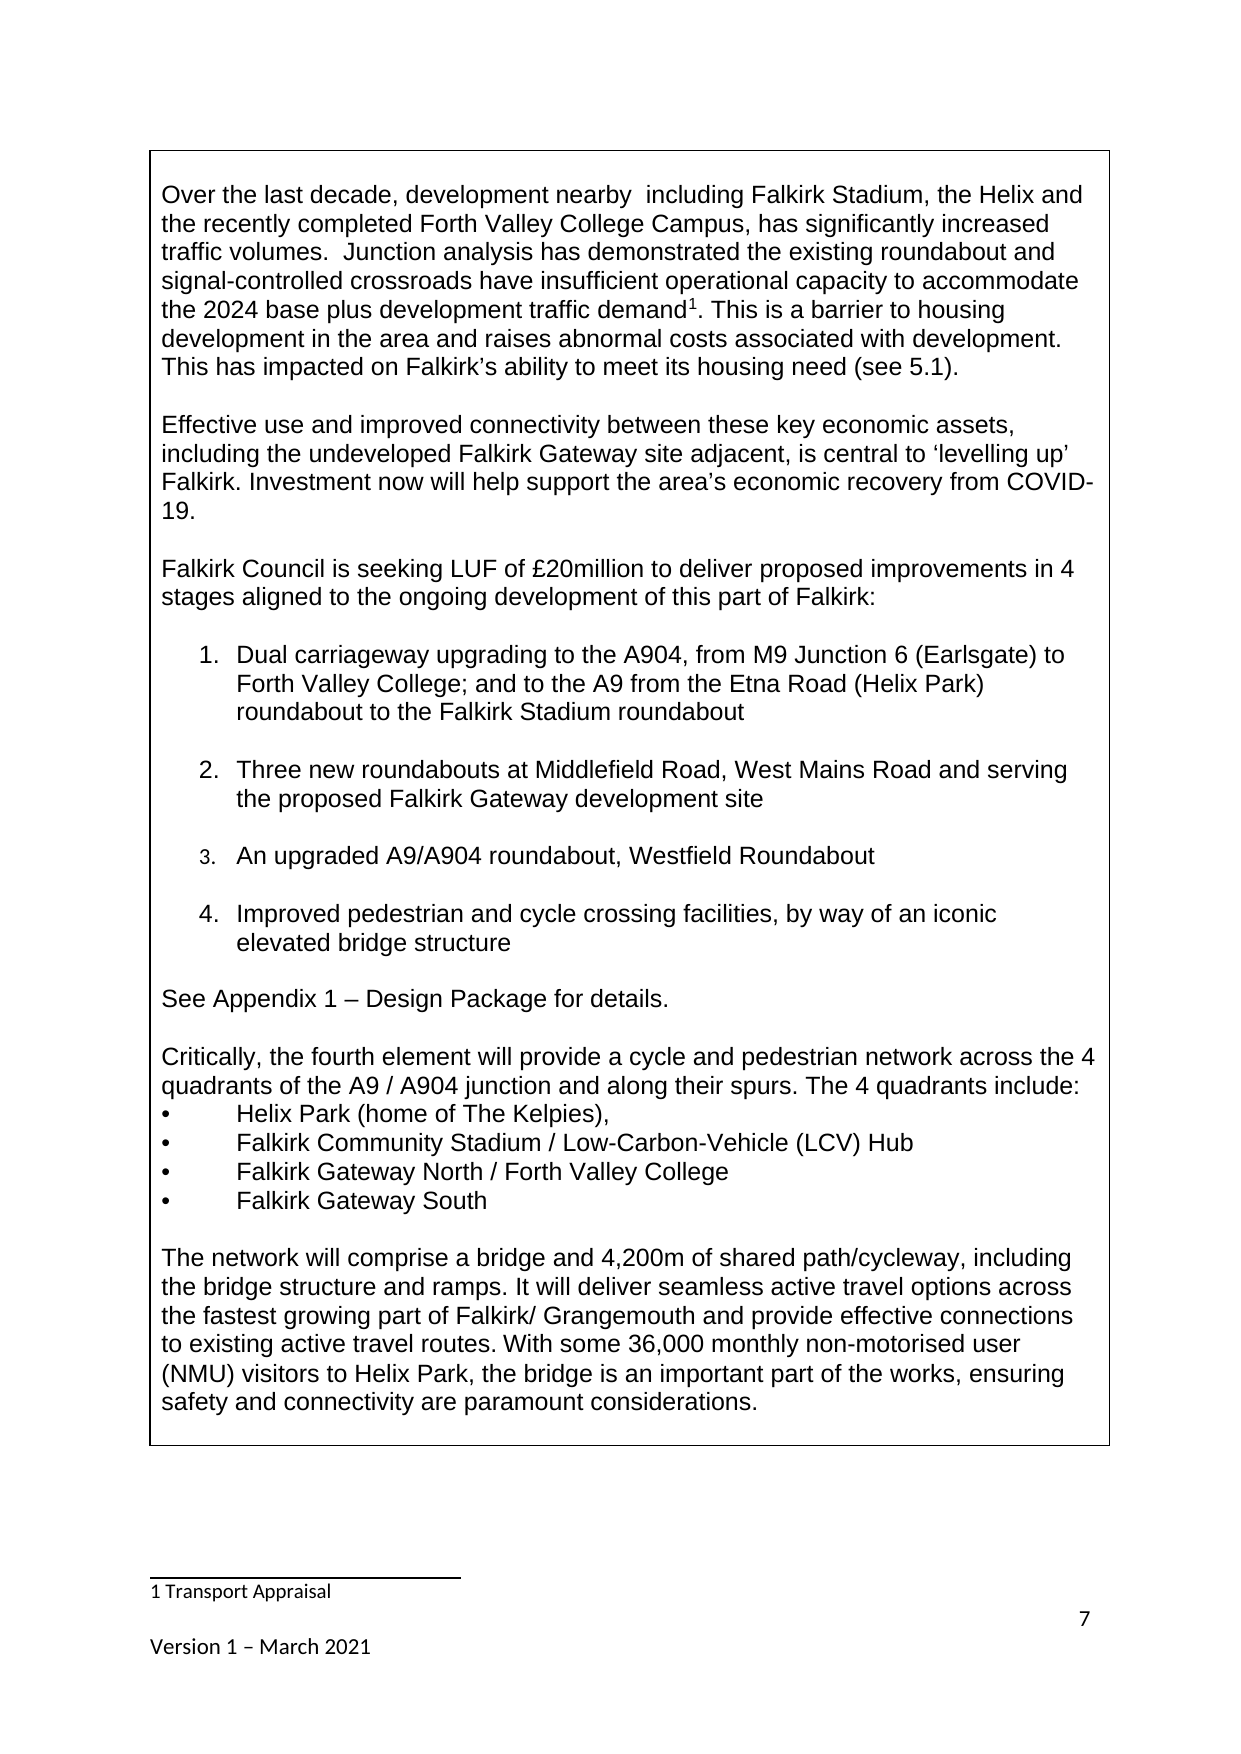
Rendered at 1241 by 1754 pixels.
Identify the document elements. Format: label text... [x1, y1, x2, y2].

table_cell The Westfield Roundabout is next to the Falkirk Stadium at the intersection of the A9 and the A904. The 4-way junction is on an important gateway route into Falkirk as well as the main link between Falkirk, M9 Junction 6 and Grangemouth. It is heavily trafficked and a regular pinch point. The area of intervention is shown below. Over the last decade, development nearby including Falkirk Stadium, the Helix and the recently completed Forth Valley College Campus, has significantly increased traffic volumes. Junction analysis has demonstrated the existing roundabout and signal-controlled crossroads have insufficient operational capacity to accommodate the 2024 base plus development traffic demand. This is a barrier to housing development in the area and raises abnormal costs associated with development. This has impacted on Falkirk’s ability to meet its housing need (see 5.1). Effective use and improved connectivity between these key economic assets, including the undeveloped Falkirk Gateway site adjacent, is central to ‘levelling up’ Falkirk. Investment now will help support the area’s economic recovery from COVID-19. Falkirk Council is seeking LUF of £20million to deliver proposed improvements in 4 stages aligned to the ongoing development of this part of Falkirk: Dual carriageway upgrading to the A904, from M9 Junction 6 (Earlsgate) to Forth Valley College; and to the A9 from the Etna Road (Helix Park) roundabout to the Falkirk Stadium roundabout Three new roundabouts at Middlefield Road, West Mains Road and serving the proposed Falkirk Gateway development site An upgraded A9/A904 roundabout, Westfield Roundabout Improved pedestrian and cycle crossing facilities, by way of an iconic elevated bridge structure See Appendix 1 – Design Package for details. Critically, the fourth element will provide a cycle and pedestrian network across the 4 quadrants of the A9 / A904 junction and along their spurs. The 4 quadrants include: • Helix Park (home of The Kelpies), • Falkirk Community Stadium / Low-Carbon-Vehicle (LCV) Hub • Falkirk Gateway North / Forth Valley College • Falkirk Gateway South The network will comprise a bridge and 4,200m of shared path/cycleway, including the bridge structure and ramps. It will deliver seamless active travel options across the fastest growing part of Falkirk/ Grangemouth and provide effective connections to existing active travel routes. With some 36,000 monthly non-motorised user (NMU) visitors to Helix Park, the bridge is an important part of the works, ensuring safety and connectivity are paramount considerations. Westfield Roundabout Proposals Project phasing will reflect the active travel and transport requirements of key sites, and particularly Falkirk Gateway North & South. The extended works will ensure potential pinch points beyond the junction are also addressed. Project delivery will see implementation of a comprehensive strategic approach to enhancing traffic flows between the M9, Falkirk and its main gateway. [151, 151, 1109, 1445]
